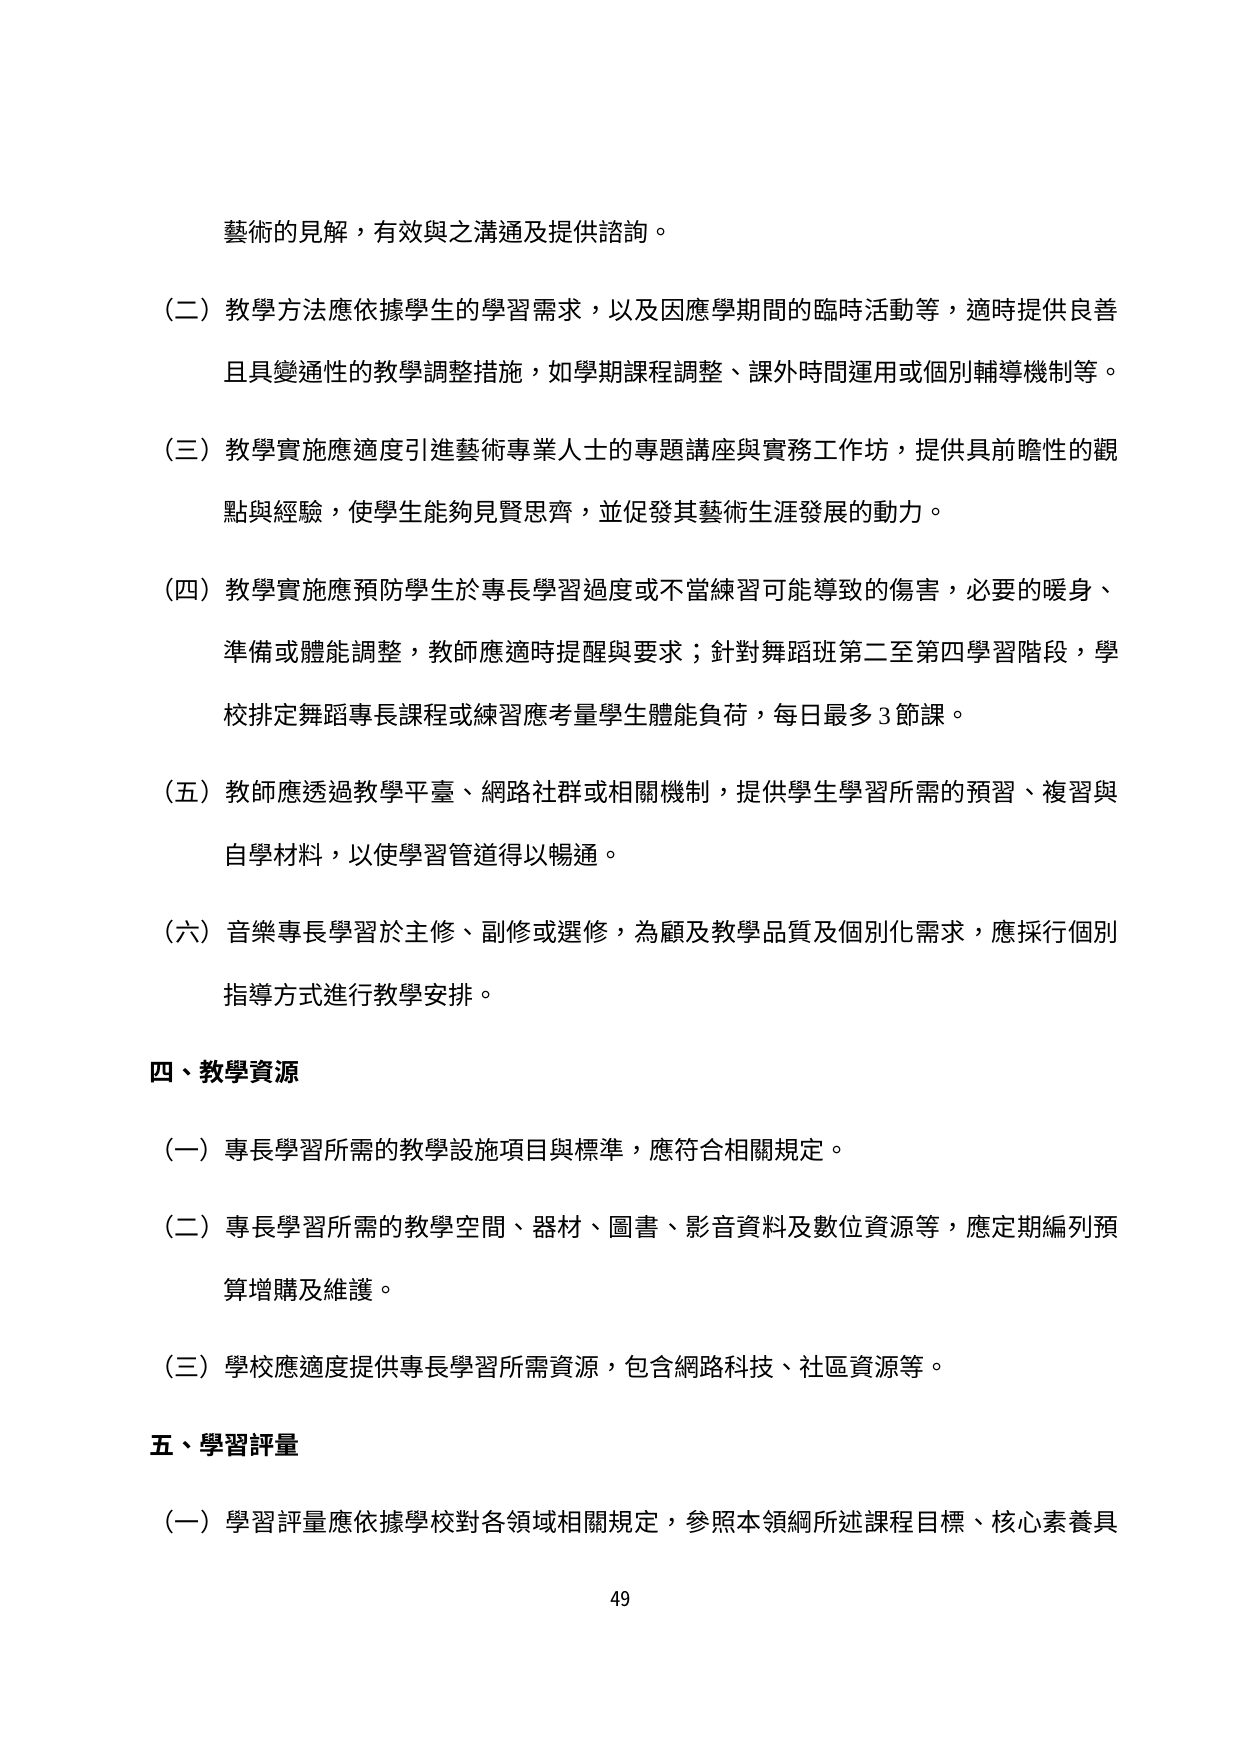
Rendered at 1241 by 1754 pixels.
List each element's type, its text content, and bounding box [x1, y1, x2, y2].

text （五）教師應透過教學平臺、網路社群或相關機制，提供學生學習所需的預習、複習與自學材料，以使學習管道得以暢通。 [149, 749, 1120, 874]
text （一）學習評量應依據學校對各領域相關規定，參照本領綱所述課程目標、核心素養具 [149, 1479, 1120, 1542]
text 五、學習評量 [120, 1402, 1120, 1464]
text 四、教學資源 [120, 1029, 1120, 1092]
text （六）音樂專長學習於主修、副修或選修，為顧及教學品質及個別化需求，應採行個別指導方式進行教學安排。 [149, 889, 1120, 1014]
text （三）教學實施應適度引進藝術專業人士的專題講座與實務工作坊，提供具前瞻性的觀點與經驗，使學生能夠見賢思齊，並促發其藝術生涯發展的動力。 [149, 407, 1120, 532]
text （二）教學方法應依據學生的學習需求，以及因應學期間的臨時活動等，適時提供良善且具變通性的教學調整措施，如學期課程調整、課外時間運用或個別輔導機制等。 [149, 267, 1120, 392]
text （四）教學實施應預防學生於專長學習過度或不當練習可能導致的傷害，必要的暖身、準備或體能調整，教師應適時提醒與要求；針對舞蹈班第二至第四學習階段，學校排定舞蹈專長課程或練習應考量學生體能負荷，每日最多3節課。 [149, 547, 1120, 734]
text 藝術的見解，有效與之溝通及提供諮詢。 [149, 189, 1120, 252]
text （三）學校應適度提供專長學習所需資源，包含網路科技、社區資源等。 [149, 1324, 1120, 1387]
text （一）專長學習所需的教學設施項目與標準，應符合相關規定。 [149, 1107, 1120, 1169]
text （二）專長學習所需的教學空間、器材、圖書、影音資料及數位資源等，應定期編列預算增購及維護。 [149, 1184, 1120, 1309]
